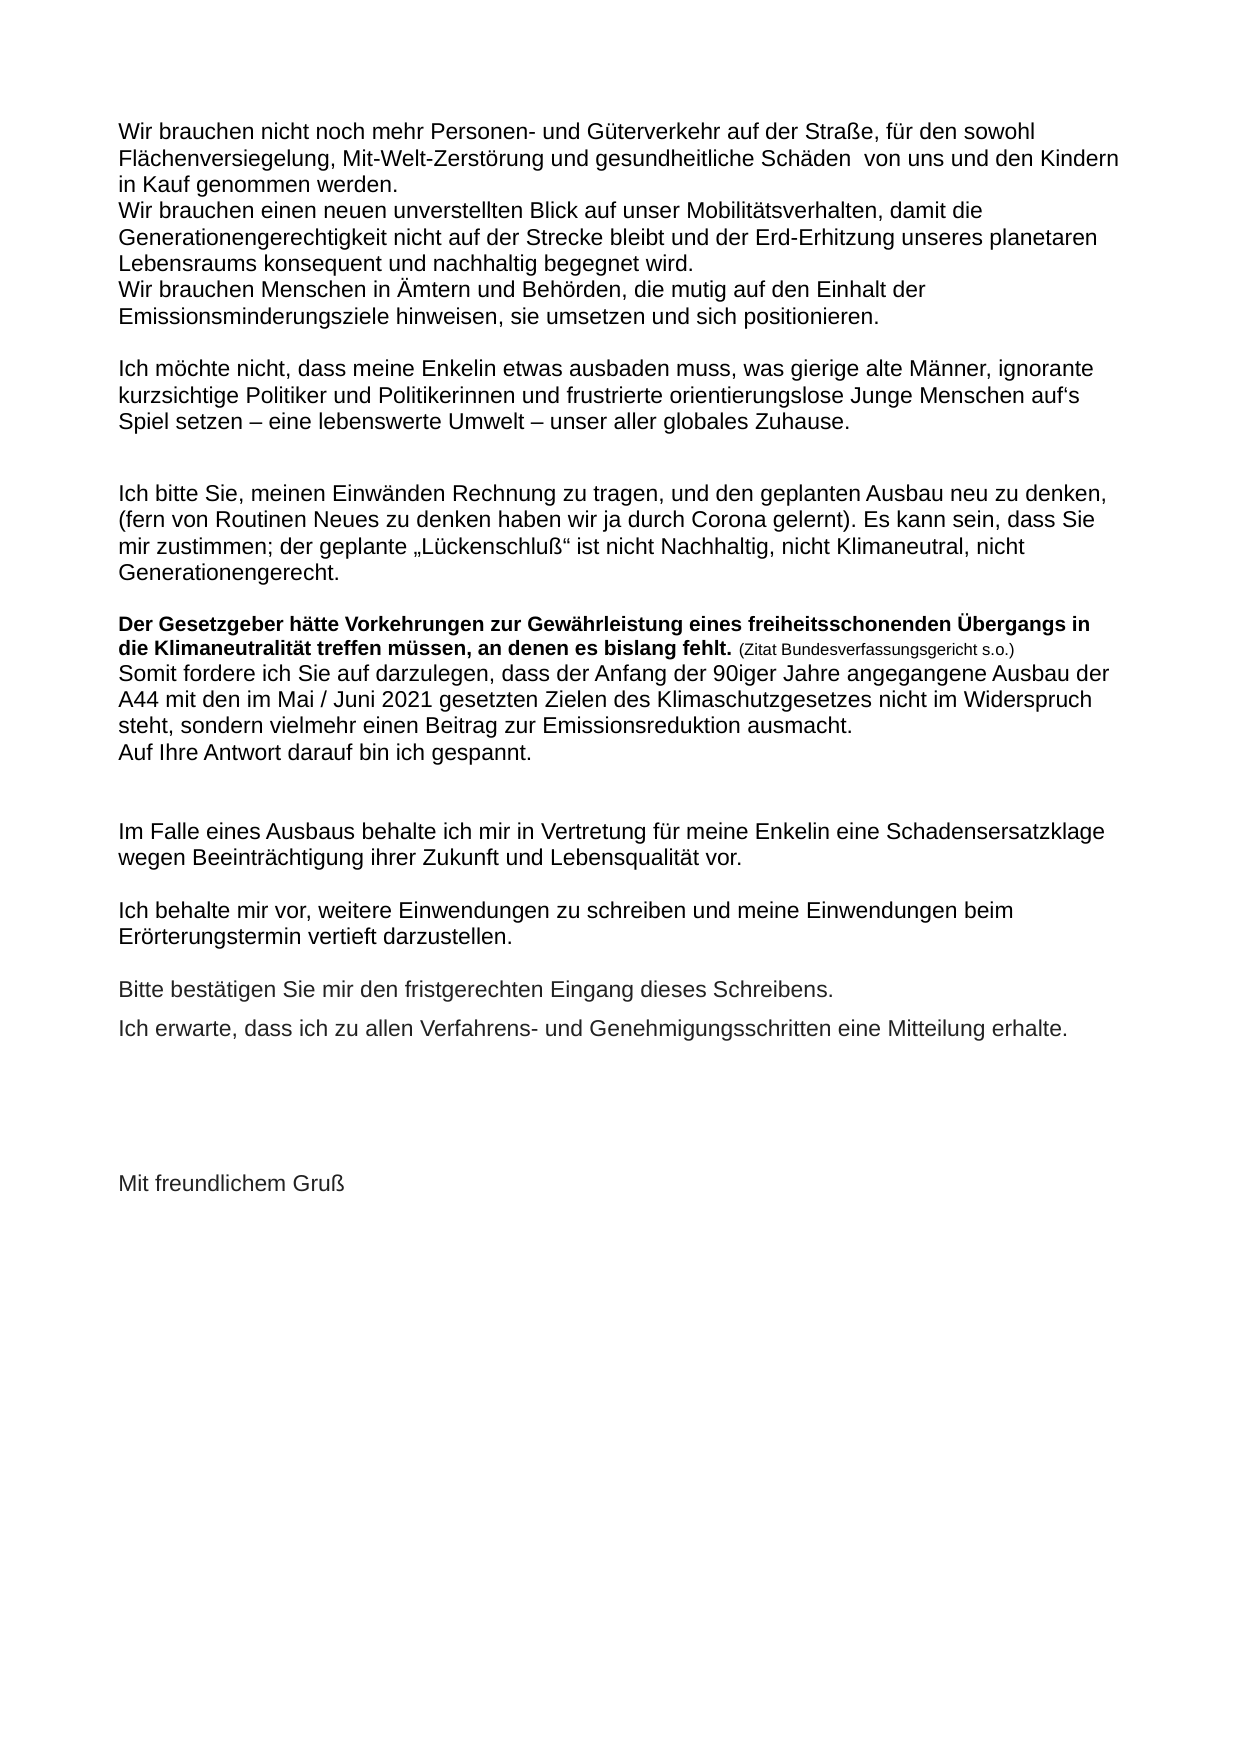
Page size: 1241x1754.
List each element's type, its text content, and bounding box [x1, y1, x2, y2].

text Mit freundlichem Gruß [118, 1170, 1122, 1196]
text Der Gesetzgeber hätte Vorkehrungen zur Gewährleistung eines freiheitsschonenden Übergangs in die Klimaneutralität treffen müssen, an denen es bislang fehlt. (Zitat Bundesverfassungsgericht s.o.) [118, 612, 1122, 659]
text Ich möchte nicht, dass meine Enkelin etwas ausbaden muss, was gierige alte Männer, ignorante kurzsichtige Politiker und Politikerinnen und frustrierte orientierungslose Junge Menschen auf‘s Spiel setzen – eine lebenswerte Umwelt – unser aller globales Zuhause. [118, 355, 1122, 434]
text Wir brauchen einen neuen unverstellten Blick auf unser Mobilitätsverhalten, damit die Generationengerechtigkeit nicht auf der Strecke bleibt und der Erd-Erhitzung unseres planetaren Lebensraums konsequent und nachhaltig begegnet wird. [118, 197, 1122, 276]
text Ich bitte Sie, meinen Einwänden Rechnung zu tragen, und den geplanten Ausbau neu zu denken, (fern von Routinen Neues zu denken haben wir ja durch Corona gelernt). Es kann sein, dass Sie mir zustimmen; der geplante „Lückenschluß“ ist nicht Nachhaltig, nicht Klimaneutral, nicht Generationengerecht. [118, 480, 1122, 585]
text Ich behalte mir vor, weitere Einwendungen zu schreiben und meine Einwendungen beim Erörterungstermin vertieft darzustellen. [118, 897, 1122, 949]
text Somit fordere ich Sie auf darzulegen, dass der Anfang der 90iger Jahre angegangene Ausbau der A44 mit den im Mai / Juni 2021 gesetzten Zielen des Klimaschutzgesetzes nicht im Widerspruch steht, sondern vielmehr einen Beitrag zur Emissionsreduktion ausmacht. [118, 659, 1122, 739]
text Im Falle eines Ausbaus behalte ich mir in Vertretung für meine Enkelin eine Schadensersatzklage wegen Beeinträchtigung ihrer Zukunft und Lebensqualität vor. [118, 818, 1122, 870]
text Ich erwarte, dass ich zu allen Verfahrens- und Genehmigungsschritten eine Mitteilung erhalte. [118, 1015, 1122, 1041]
text Bitte bestätigen Sie mir den fristgerechten Eingang dieses Schreibens. [118, 976, 1122, 1002]
text Wir brauchen nicht noch mehr Personen- und Güterverkehr auf der Straße, für den sowohl Flächenversiegelung, Mit-Welt-Zerstörung und gesundheitliche Schäden von uns und den Kindern in Kauf genommen werden. [118, 118, 1122, 197]
text Auf Ihre Antwort darauf bin ich gespannt. [118, 739, 1122, 765]
text Wir brauchen Menschen in Ämtern und Behörden, die mutig auf den Einhalt der Emissionsminderungsziele hinweisen, sie umsetzen und sich positionieren. [118, 276, 1122, 329]
